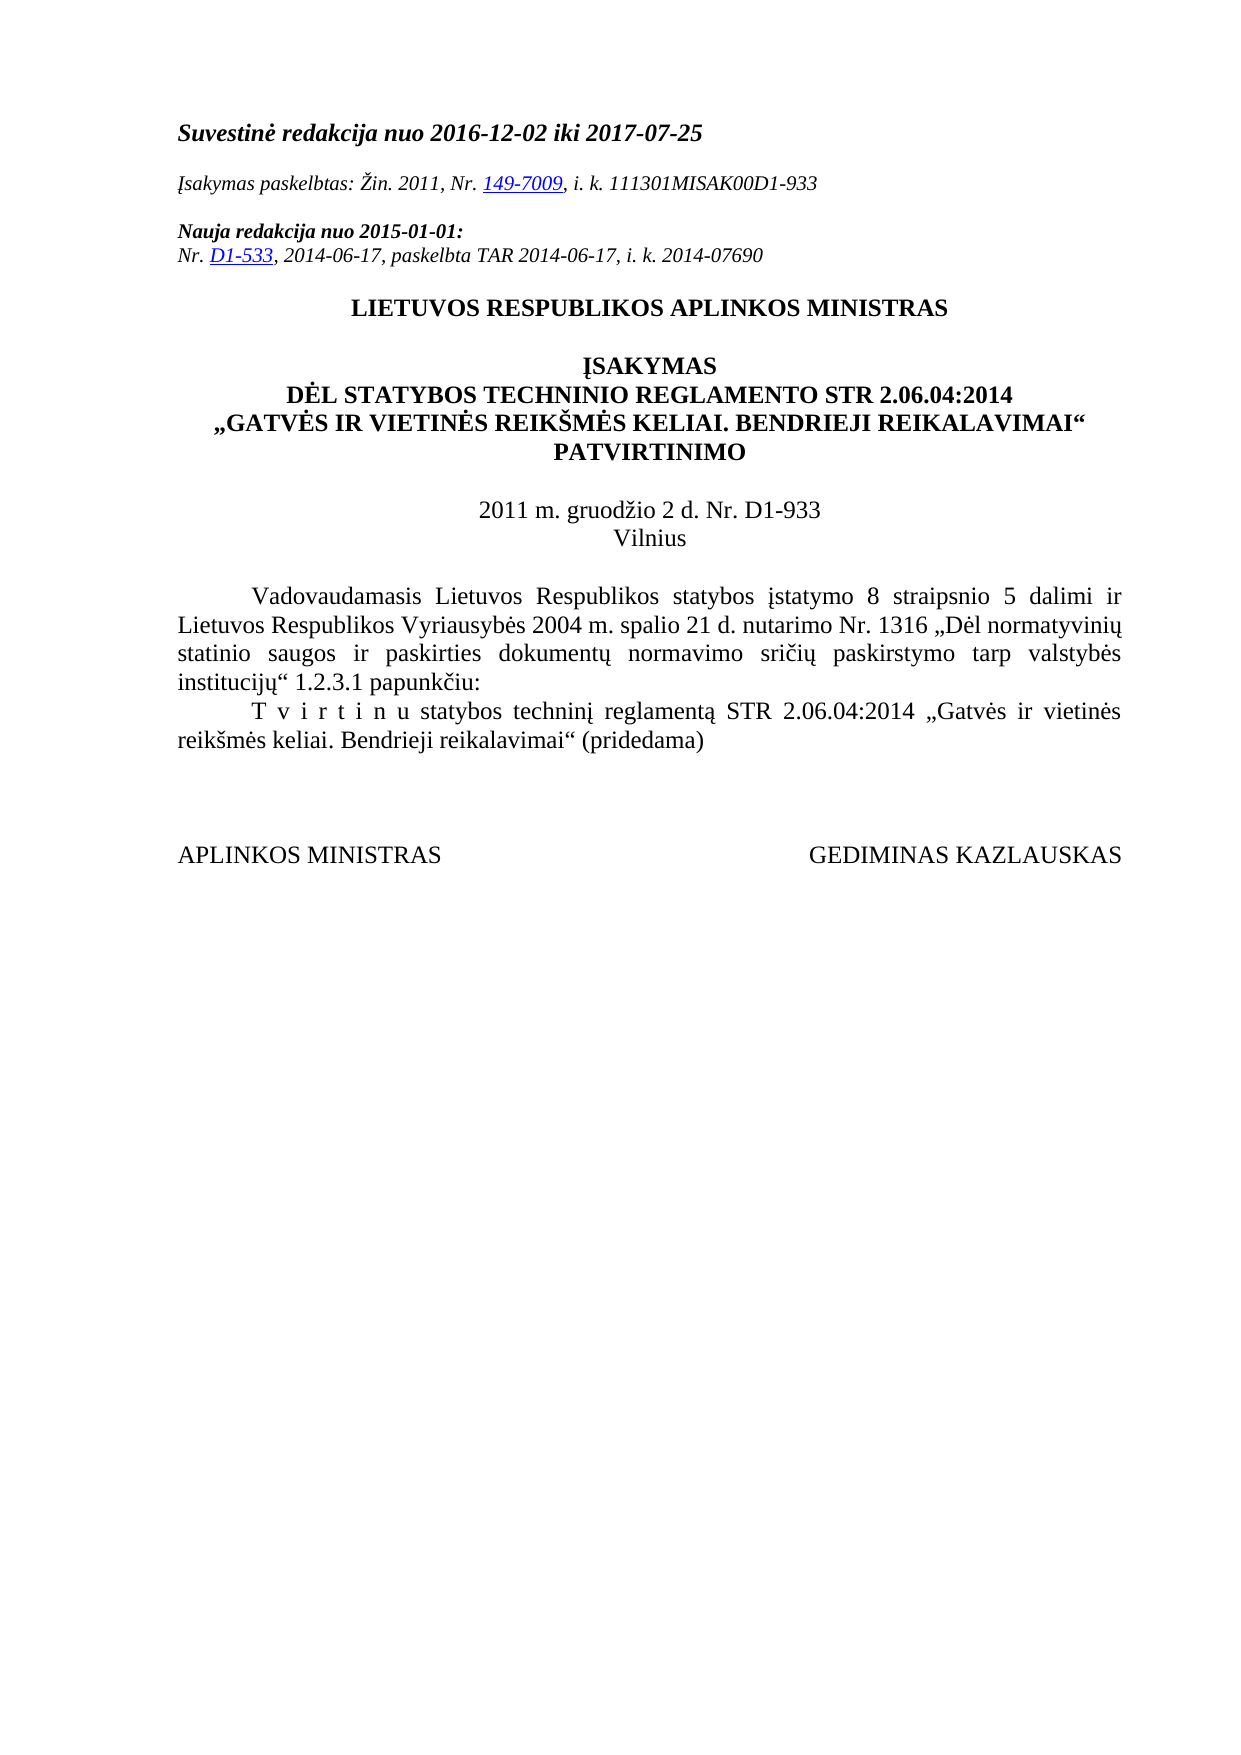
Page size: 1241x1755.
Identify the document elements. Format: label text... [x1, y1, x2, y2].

text Nauja redakcija nuo 2015-01-01: [177, 219, 1122, 243]
text Įsakymas paskelbtas: Žin. 2011, Nr. 149-7009, i. k. 111301MISAK00D1-933 [177, 171, 1122, 195]
text „GATVĖS IR VIETINĖS REIKŠMĖS KELIAI. BENDRIEJI REIKALAVIMAI“ PATVIRTINIMO [177, 408, 1122, 466]
text T v i r t i n u statybos techninį reglamentą STR 2.06.04:2014 „Gatvės ir vietinės reikšmės keliai. Bendrieji reikalavimai“ (pridedama) [177, 696, 1122, 753]
text DĖL STATYBOS TECHNINIO REGLAMENTO STR 2.06.04:2014 [177, 380, 1122, 408]
text Suvestinė redakcija nuo 2016-12-02 iki 2017-07-25 [177, 118, 1122, 147]
text Nr. D1-533, 2014-06-17, paskelbta TAR 2014-06-17, i. k. 2014-07690 [177, 243, 1122, 267]
text LIETUVOS RESPUBLIKOS APLINKOS MINISTRAS [177, 293, 1122, 322]
text Vilnius [177, 523, 1122, 552]
text ĮSAKYMAS [177, 351, 1122, 380]
text 2011 m. gruodžio 2 d. Nr. D1-933 [177, 495, 1122, 523]
text Aplinkos ministras Gediminas Kazlauskas [177, 840, 1122, 868]
text Vadovaudamasis Lietuvos Respublikos statybos įstatymo 8 straipsnio 5 dalimi ir Lietuvos Respublikos Vyriausybės 2004 m. spalio 21 d. nutarimo Nr. 1316 „Dėl normatyvinių statinio saugos ir paskirties dokumentų normavimo sričių paskirstymo tarp valstybės institucijų“ 1.2.3.1 papunkčiu: [177, 581, 1122, 696]
